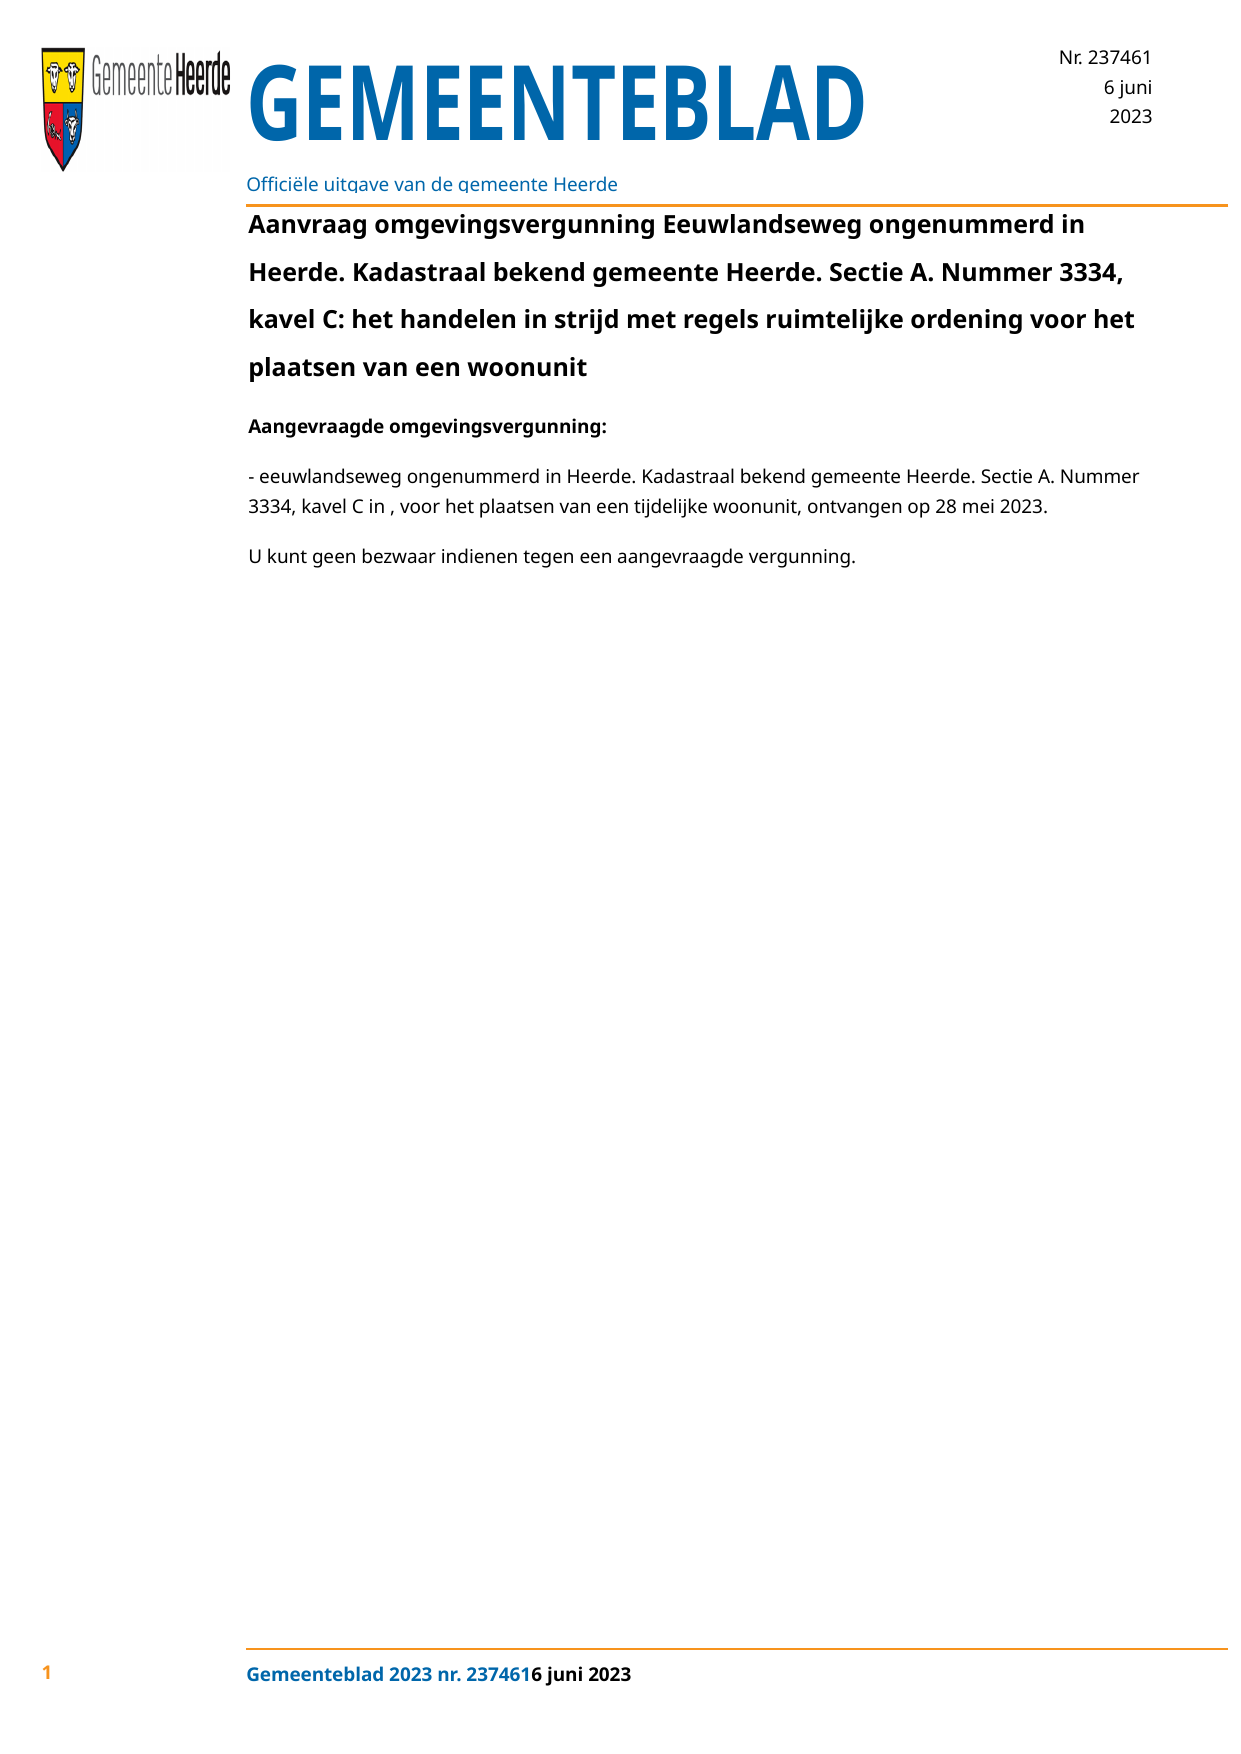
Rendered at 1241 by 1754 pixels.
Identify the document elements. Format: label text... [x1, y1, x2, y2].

text U kunt geen bezwaar indienen tegen een aangevraagde vergunning. [248, 543, 1152, 569]
text - eeuwlandseweg ongenummerd in Heerde. Kadastraal bekend gemeente Heerde. Sectie A. Nummer 3334, kavel C in , voor het plaatsen van een tijdelijke woonunit, ontvangen op 28 mei 2023. [248, 463, 1152, 519]
picture [41, 47, 231, 172]
text Aangevraagde omgevingsvergunning: [248, 413, 1152, 439]
text Aanvraag omgevingsvergunning Eeuwlandseweg ongenummerd in Heerde. Kadastraal bekend gemeente Heerde. Sectie A. Nummer 3334, kavel C: het handelen in strijd met regels ruimtelijke ordening voor het plaatsen van een woonunit [248, 207, 1152, 384]
